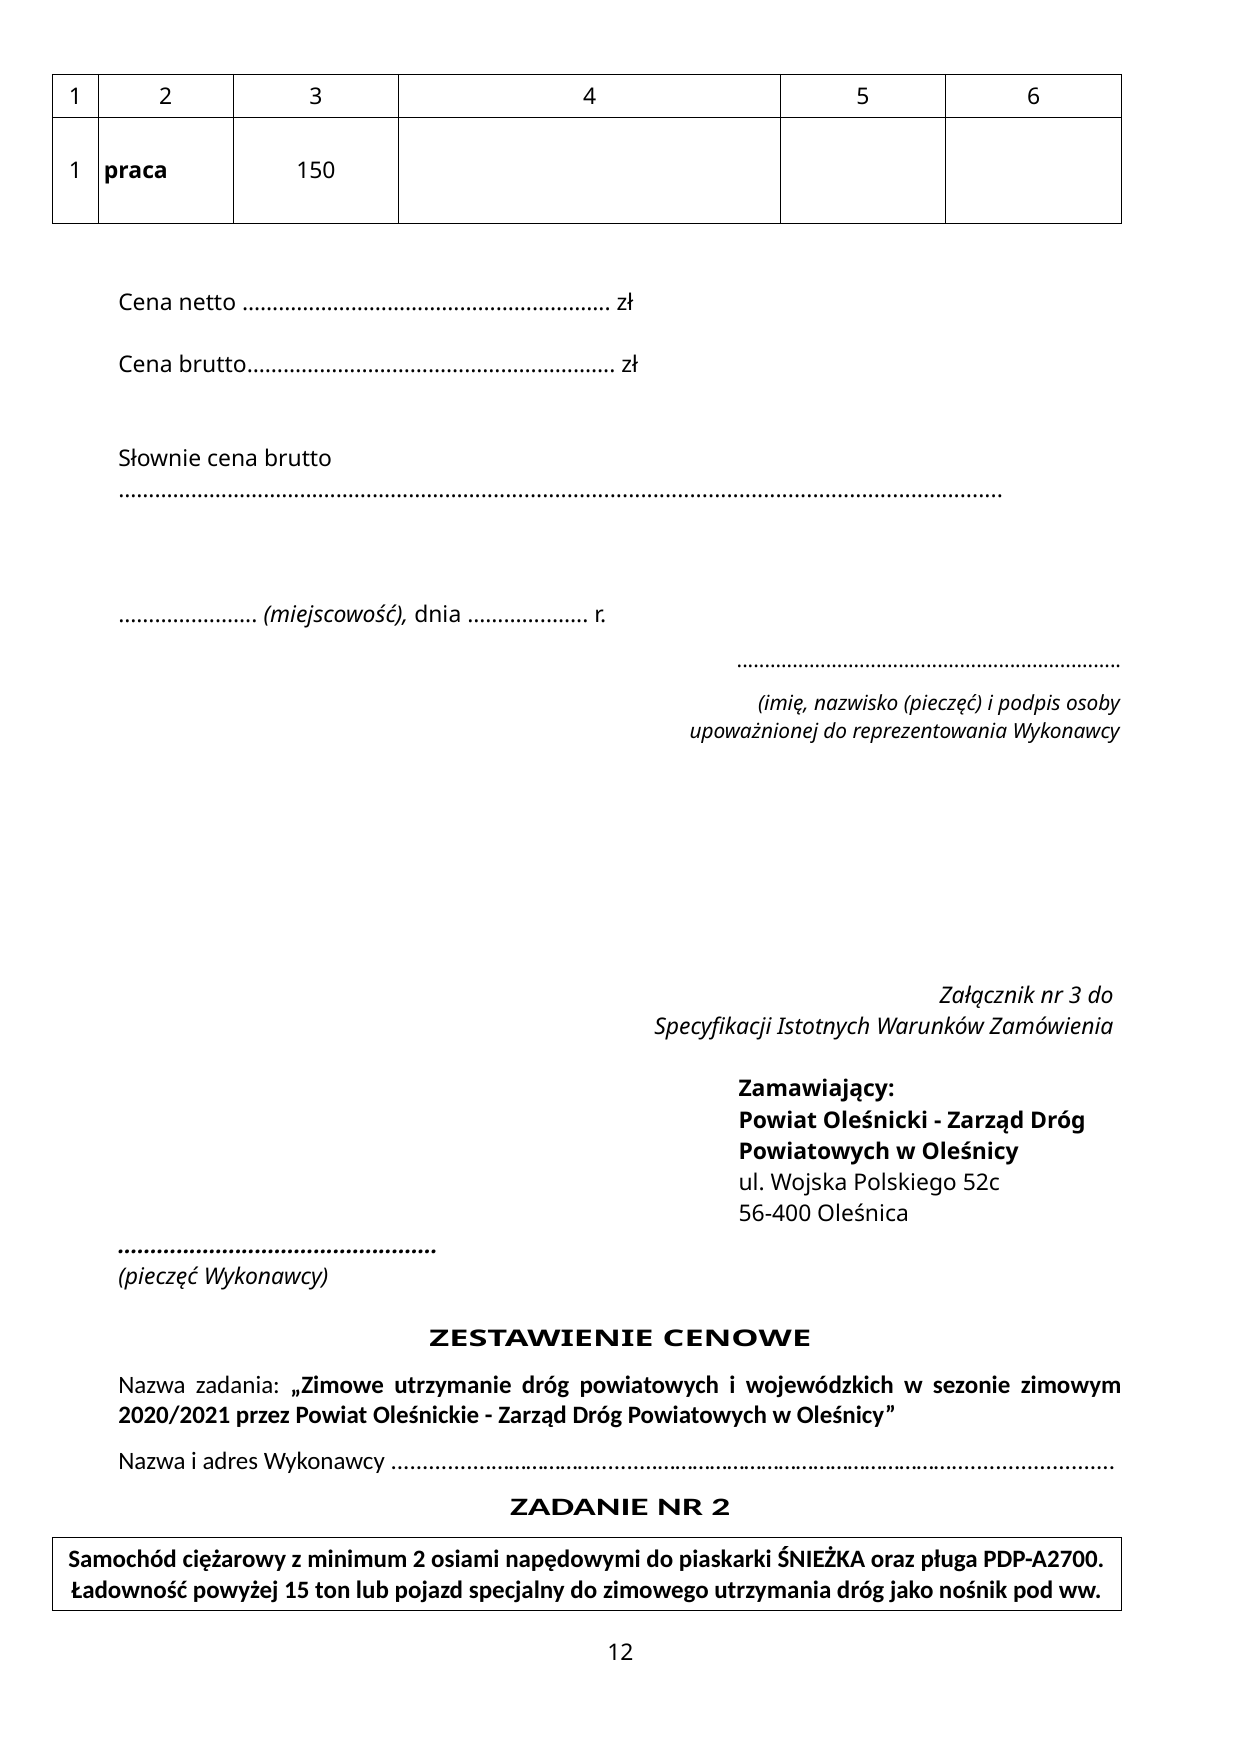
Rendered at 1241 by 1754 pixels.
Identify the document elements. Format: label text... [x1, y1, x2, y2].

text Nazwa zadania: „Zimowe utrzymanie dróg powiatowych i wojewódzkich w sezonie zimowym 2020/2021 przez Powiat Oleśnickie - Zarząd Dróg Powiatowych w Oleśnicy” [118, 1369, 1122, 1430]
table_header Samochód ciężarowy z minimum 2 osiami napędowymi do piaskarki ŚNIEŻKA oraz pługa PDP-A2700. Ładowność powyżej 15 ton lub pojazd specjalny do zimowego utrzymania dróg jako nośnik pod ww. [53, 1538, 1121, 1610]
table_cell 150 [234, 118, 398, 223]
table_cell 3 [234, 75, 398, 117]
text 56-400 Oleśnica [738, 1197, 1122, 1229]
table_cell 4 [399, 75, 780, 117]
text Słownie cena brutto ……………………………………………………..................................................................................... [118, 442, 1122, 504]
table_cell 5 [781, 75, 945, 117]
text Załącznik nr 3 do [118, 979, 1122, 1010]
text Specyfikacji Istotnych Warunków Zamówienia [118, 1010, 1122, 1041]
text Nazwa i adres Wykonawcy ................………………..........…………………………………………….......................... [118, 1445, 1122, 1476]
table_cell 1 [53, 75, 98, 117]
table_cell [781, 118, 945, 223]
text ZADANIE NR 2 [118, 1491, 1122, 1522]
text upoważnionej do reprezentowania Wykonawcy [118, 716, 1122, 744]
table_cell 2 [99, 75, 233, 117]
table_cell [946, 118, 1121, 223]
text Cena brutto……………………………………………………. zł [118, 348, 1122, 379]
text Powiat Oleśnicki - Zarząd Dróg Powiatowych w Oleśnicy [738, 1104, 1122, 1166]
text Cena netto ……………………………………………………. zł [118, 286, 1122, 317]
text …………….……. (miejscowość), dnia ………….……. r. [118, 598, 1122, 629]
text (imię, nazwisko (pieczęć) i podpis osoby [118, 688, 1122, 716]
text Zamawiający: [664, 1072, 1122, 1104]
text ul. Wojska Polskiego 52c [738, 1166, 1122, 1197]
table_cell 6 [946, 75, 1121, 117]
text (pieczęć Wykonawcy) [118, 1260, 1122, 1291]
table_cell [399, 118, 780, 223]
text ZESTAWIENIE CENOWE [118, 1322, 1122, 1354]
text ................................................. [118, 1229, 1122, 1260]
text ..................................................................... [118, 645, 1122, 673]
table_cell praca [99, 118, 233, 223]
table_cell 1 [53, 118, 98, 223]
